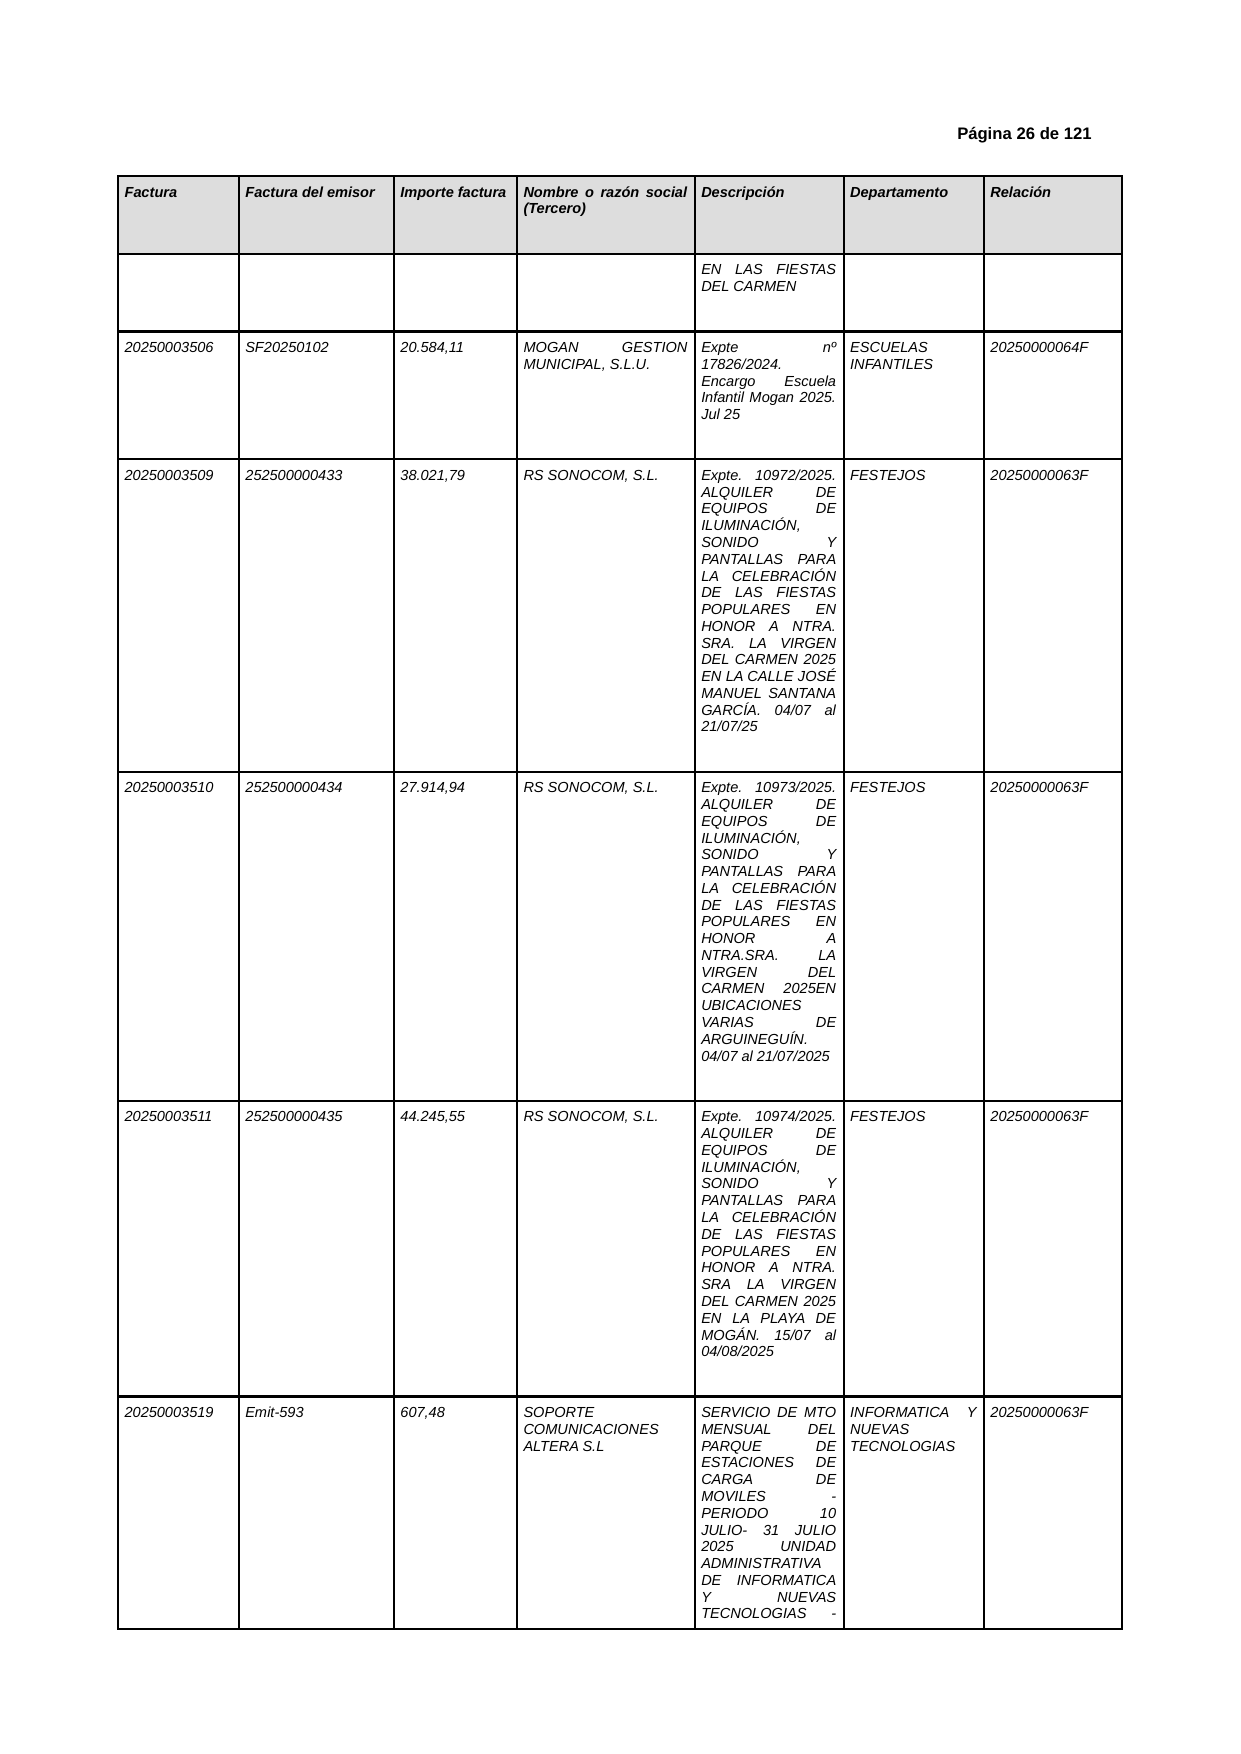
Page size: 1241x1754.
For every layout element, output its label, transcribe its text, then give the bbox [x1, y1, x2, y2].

table_cell Expte. 10972/2025. ALQUILER DE EQUIPOS DE ILUMINACIÓN, SONIDO Y PANTALLAS PARA LA CELEBRACIÓN DE LAS FIESTAS POPULARES EN HONOR A NTRA. SRA. LA VIRGEN DEL CARMEN 2025 EN LA CALLE JOSÉ MANUEL SANTANA GARCÍA. 04/07 al 21/07/25 [696, 460, 843, 771]
table_header Descripción [696, 177, 843, 253]
table_cell 20250003509 [119, 460, 238, 771]
table_cell 20250003519 [119, 1398, 238, 1628]
table_cell 20250003511 [119, 1102, 238, 1395]
table_cell 20250000064F [985, 333, 1121, 458]
table_cell RS SONOCOM, S.L. [518, 773, 694, 1100]
table_cell INFORMATICA Y NUEVAS TECNOLOGIAS [845, 1398, 983, 1628]
table_cell SOPORTE COMUNICACIONES ALTERA S.L [518, 1398, 694, 1628]
table_cell MOGAN GESTION MUNICIPAL, S.L.U. [518, 333, 694, 458]
table_cell RS SONOCOM, S.L. [518, 1102, 694, 1395]
table_cell Expte nº 17826/2024. Encargo Escuela Infantil Mogan 2025. Jul 25 [696, 333, 843, 458]
table_cell Emit-593 [240, 1398, 393, 1628]
table_cell RS SONOCOM, S.L. [518, 460, 694, 771]
table_cell Expte. 10974/2025. ALQUILER DE EQUIPOS DE ILUMINACIÓN, SONIDO Y PANTALLAS PARA LA CELEBRACIÓN DE LAS FIESTAS POPULARES EN HONOR A NTRA. SRA LA VIRGEN DEL CARMEN 2025 EN LA PLAYA DE MOGÁN. 15/07 al 04/08/2025 [696, 1102, 843, 1395]
table_cell FESTEJOS [845, 460, 983, 771]
table_cell 20250000063F [985, 1398, 1121, 1628]
table_cell ESCUELAS INFANTILES [845, 333, 983, 458]
table_cell [240, 255, 393, 330]
table_header Factura del emisor [240, 177, 393, 253]
table_cell 252500000434 [240, 773, 393, 1100]
table_cell 20250003506 [119, 333, 238, 458]
table_cell [985, 255, 1121, 330]
table_header Relación [985, 177, 1121, 253]
table_cell 252500000433 [240, 460, 393, 771]
table_cell SERVICIO DE MTO MENSUAL DEL PARQUE DE ESTACIONES DE CARGA DE MOVILES - PERIODO 10 JULIO- 31 JULIO 2025 UNIDAD ADMINISTRATIVA DE INFORMATICA Y NUEVAS TECNOLOGIAS [696, 1398, 843, 1628]
table_cell 20250003510 [119, 773, 238, 1100]
table_cell FESTEJOS [845, 773, 983, 1100]
table_cell 44.245,55 [395, 1102, 516, 1395]
table_cell Expte. 10973/2025. ALQUILER DE EQUIPOS DE ILUMINACIÓN, SONIDO Y PANTALLAS PARA LA CELEBRACIÓN DE LAS FIESTAS POPULARES EN HONOR A NTRA.SRA. LA VIRGEN DEL CARMEN 2025EN UBICACIONES VARIAS DE ARGUINEGUÍN. 04/07 al 21/07/2025 [696, 773, 843, 1100]
table_cell 38.021,79 [395, 460, 516, 771]
table_header Factura [119, 177, 238, 253]
table_cell 607,48 [395, 1398, 516, 1628]
table_cell FESTEJOS [845, 1102, 983, 1395]
table_cell 252500000435 [240, 1102, 393, 1395]
table_cell [395, 255, 516, 330]
table_cell EN LAS FIESTAS DEL CARMEN [696, 255, 843, 330]
table_cell 27.914,94 [395, 773, 516, 1100]
table_header Importe factura [395, 177, 516, 253]
table_cell 20250000063F [985, 773, 1121, 1100]
table_header Departamento [845, 177, 983, 253]
table_cell 20250000063F [985, 1102, 1121, 1395]
table_header Nombre o razón social (Tercero) [518, 177, 694, 253]
table_cell 20250000063F [985, 460, 1121, 771]
table_cell [845, 255, 983, 330]
table_cell SF20250102 [240, 333, 393, 458]
table_cell 20.584,11 [395, 333, 516, 458]
table_cell [518, 255, 694, 330]
table_cell [119, 255, 238, 330]
